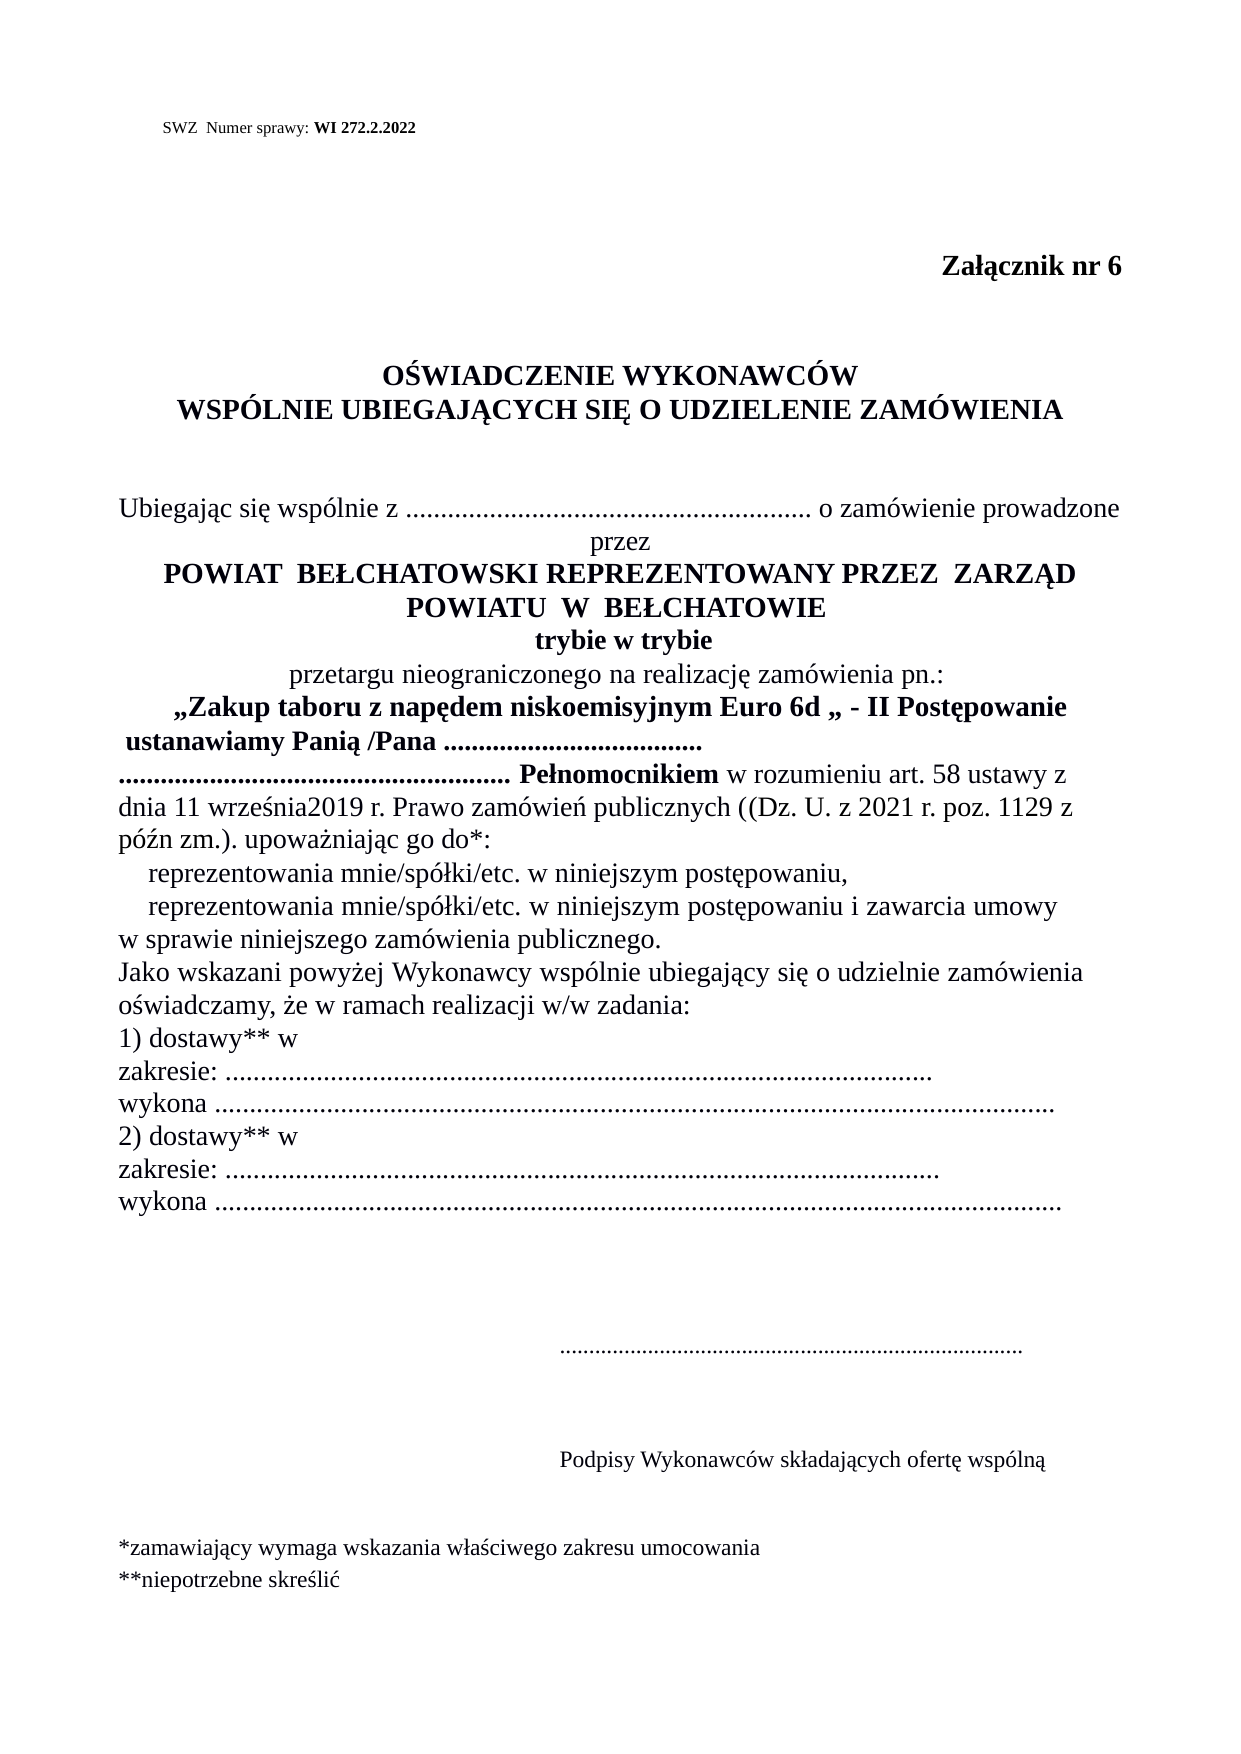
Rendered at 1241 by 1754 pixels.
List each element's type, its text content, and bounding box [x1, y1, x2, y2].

text *zamawiający wymaga wskazania właściwego zakresu umocowania **niepotrzebne skreślić [118, 1533, 1122, 1594]
text trybie w trybie przetargu nieograniczonego na realizację zamówienia pn.: [118, 623, 1122, 689]
text Podpisy Wykonawców składających ofertę wspólną [118, 1446, 1122, 1506]
text Ubiegając się wspólnie z .......................................................... o zamówienie prowadzone przez POWIAT BEŁCHATOWSKI REPREZENTOWANY PRZEZ ZARZĄD POWIATU W BEŁCHATOWIE [118, 491, 1122, 623]
text ustanawiamy Panią /Pana ..................................... ........................................................ Pełnomocnikiem w rozumieniu art. 58 ustawy z dnia 11 września2019 r. Prawo zamówień publicznych ((Dz. U. z 2021 r. poz. 1129 z późn zm.). upoważniając go do*:  reprezentowania mnie/spółki/etc. w niniejszym postępowaniu,  reprezentowania mnie/spółki/etc. w niniejszym postępowaniu i zawarcia umowy w sprawie niniejszego zamówienia publicznego. Jako wskazani powyżej Wykonawcy wspólnie ubiegający się o udzielnie zamówienia oświadczamy, że w ramach realizacji w/w zadania: 1) dostawy** w zakresie: ..................................................................................................... wykona ........................................................................................................................ 2) dostawy** w zakresie: ...................................................................................................... wykona ......................................................................................................................... [118, 723, 1122, 1250]
text OŚWIADCZENIE WYKONAWCÓW WSPÓLNIE UBIEGAJĄCYCH SIĘ O UDZIELENIE ZAMÓWIENIA [118, 291, 1122, 459]
text ............................................................................... [118, 1331, 1122, 1392]
text Załącznik nr 6 [118, 248, 1122, 281]
text „Zakup taboru z napędem niskoemisyjnym Euro 6d „ - II Postępowanie [118, 689, 1122, 723]
